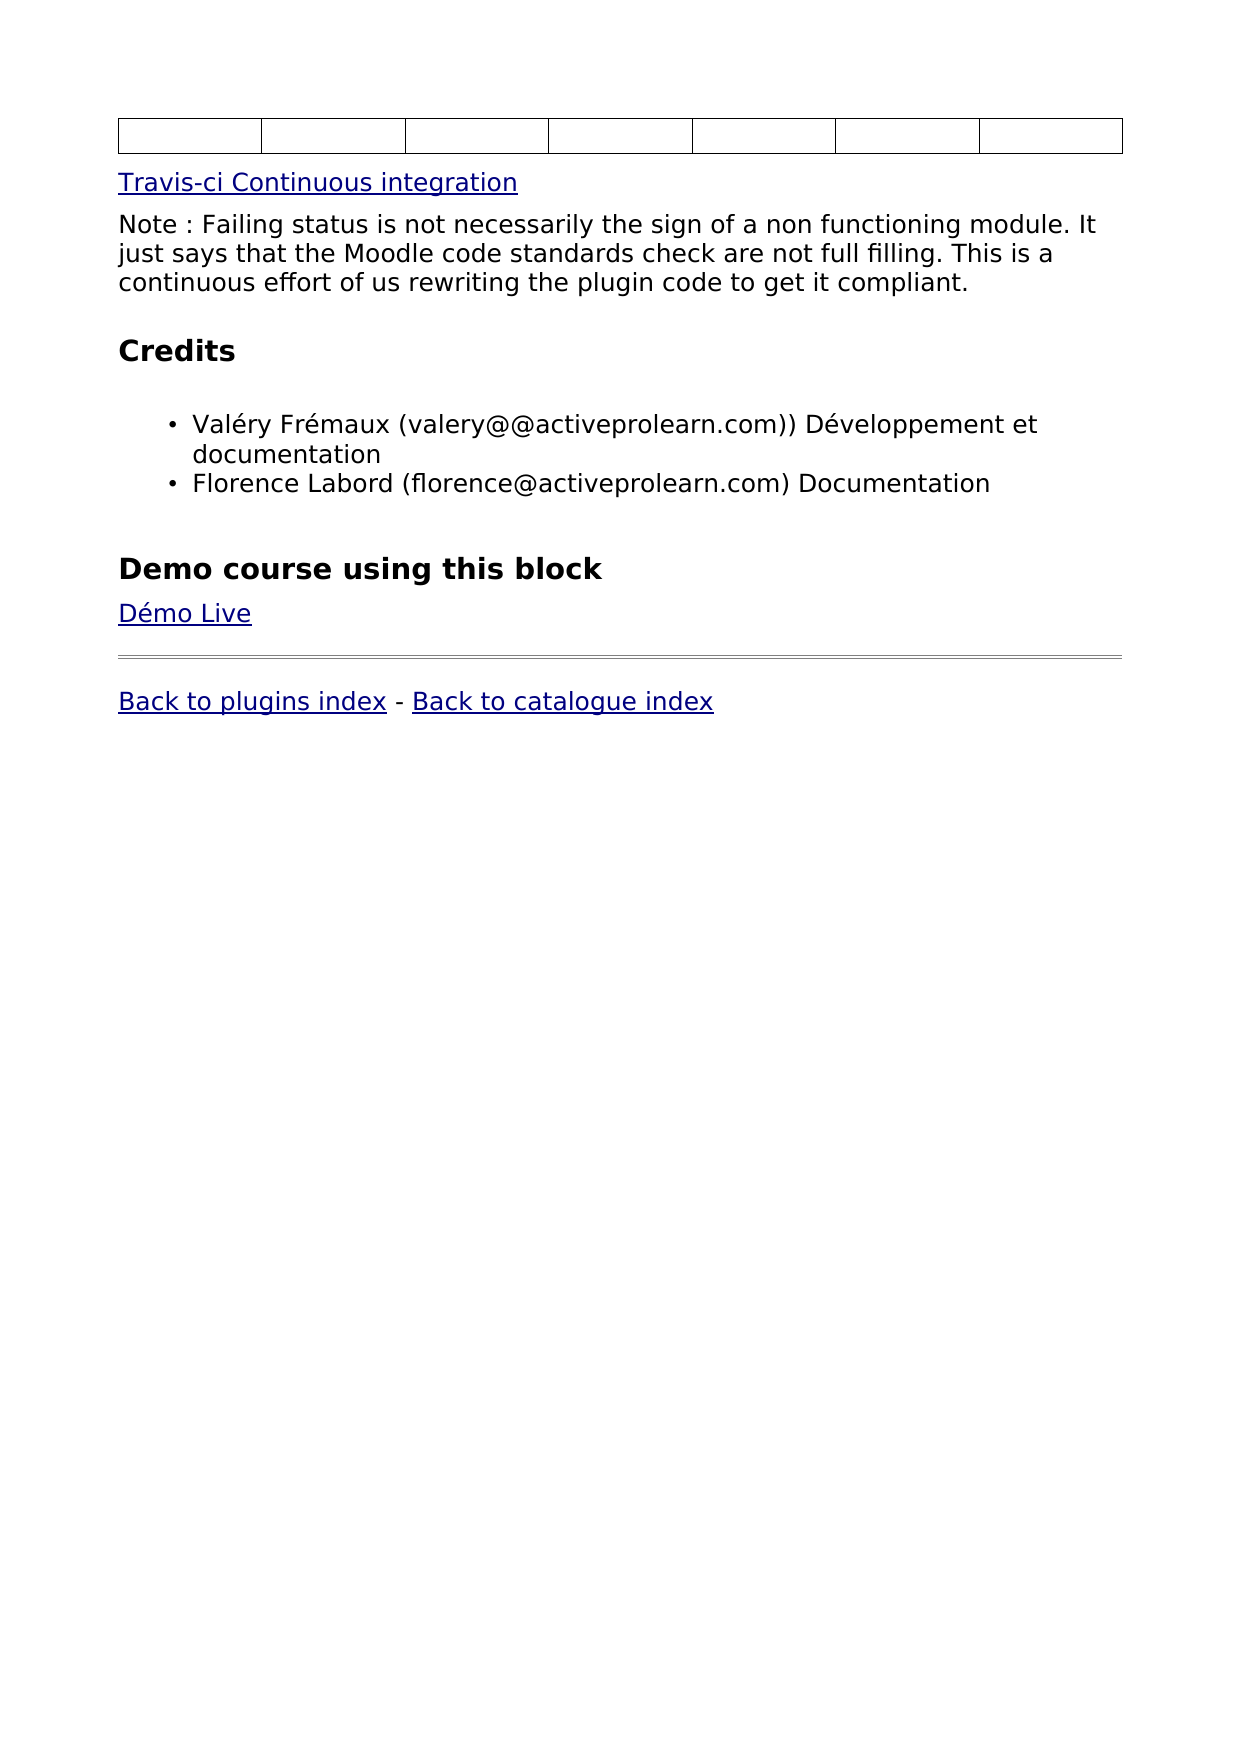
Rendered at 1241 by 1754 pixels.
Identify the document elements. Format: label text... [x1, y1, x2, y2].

table_cell [262, 119, 405, 153]
text Travis-ci Continuous integration [118, 168, 1122, 197]
text Note : Failing status is not necessarily the sign of a non functioning module. It just says that the Moodle code standards check are not full filling. This is a continuous effort of us rewriting the plugin code to get it compliant. [118, 210, 1122, 297]
list Florence Labord (florence@activeprolearn.com) Documentation [177, 469, 1122, 498]
list Valéry Frémaux (valery@@activeprolearn.com)) Développement et documentation [177, 411, 1122, 469]
table_cell [406, 119, 548, 153]
text Back to plugins index - Back to catalogue index [118, 687, 1122, 716]
table_cell [980, 119, 1122, 153]
table_cell [549, 119, 692, 153]
text Démo Live [118, 599, 1122, 628]
subtitle Demo course using this block [118, 553, 1122, 587]
subtitle Credits [118, 335, 1122, 369]
table_cell [693, 119, 835, 153]
table_cell [119, 119, 261, 153]
table_cell [836, 119, 979, 153]
